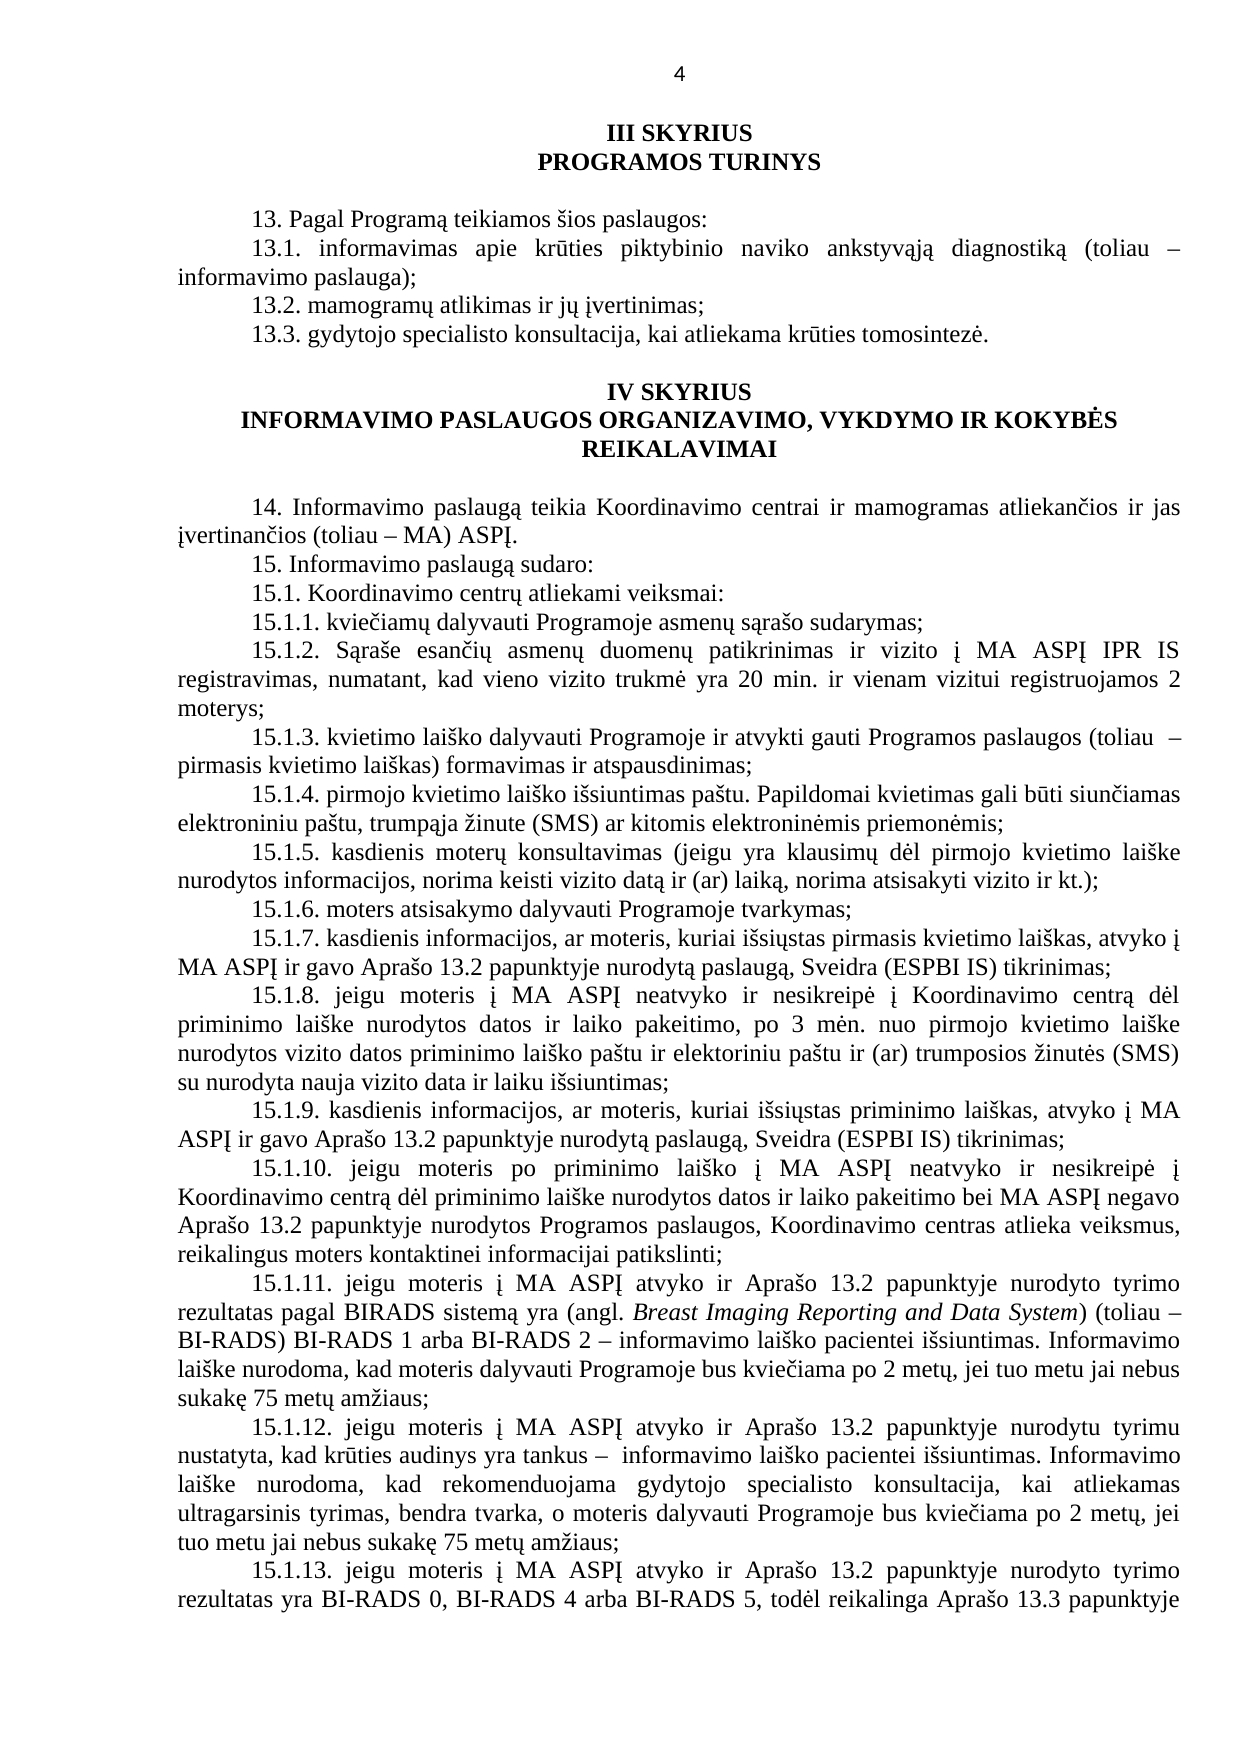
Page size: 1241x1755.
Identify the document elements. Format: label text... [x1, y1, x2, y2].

text 15.1.13. jeigu moteris į MA ASPĮ atvyko ir Aprašo 13.2 papunktyje nurodyto tyrimo rezultatas yra BI-RADS 0, BI-RADS 4 arba BI-RADS 5, todėl reikalinga Aprašo 13.3 papunktyje [177, 1556, 1181, 1613]
text 13.2. mamogramų atlikimas ir jų įvertinimas; [177, 291, 1181, 319]
text IV SKYRIUS [177, 377, 1181, 406]
text 13.1. informavimas apie krūties piktybinio naviko ankstyvąją diagnostiką (toliau – informavimo paslauga); [177, 233, 1181, 291]
text INFORMAVIMO PASLAUGOS ORGANIZAVIMO, VYKDYMO IR KOKYBĖS REIKALAVIMAI [177, 406, 1181, 463]
text 15.1. Koordinavimo centrų atliekami veiksmai: [177, 578, 1181, 607]
text 15.1.3. kvietimo laiško dalyvauti Programoje ir atvykti gauti Programos paslaugos (toliau – pirmasis kvietimo laiškas) formavimas ir atspausdinimas; [177, 722, 1181, 779]
text 15. Informavimo paslaugą sudaro: [177, 549, 1181, 578]
text 13. Pagal Programą teikiamos šios paslaugos: [251, 204, 1181, 233]
text 15.1.7. kasdienis informacijos, ar moteris, kuriai išsiųstas pirmasis kvietimo laiškas, atvyko į MA ASPĮ ir gavo Aprašo 13.2 papunktyje nurodytą paslaugą, Sveidra (ESPBI IS) tikrinimas; [177, 923, 1181, 981]
text 15.1.5. kasdienis moterų konsultavimas (jeigu yra klausimų dėl pirmojo kvietimo laiške nurodytos informacijos, norima keisti vizito datą ir (ar) laiką, norima atsisakyti vizito ir kt.); [177, 837, 1181, 894]
text 15.1.8. jeigu moteris į MA ASPĮ neatvyko ir nesikreipė į Koordinavimo centrą dėl priminimo laiške nurodytos datos ir laiko pakeitimo, po 3 mėn. nuo pirmojo kvietimo laiške nurodytos vizito datos priminimo laiško paštu ir elektoriniu paštu ir (ar) trumposios žinutės (SMS) su nurodyta nauja vizito data ir laiku išsiuntimas; [177, 981, 1181, 1096]
text 15.1.1. kviečiamų dalyvauti Programoje asmenų sąrašo sudarymas; [177, 607, 1181, 636]
text 15.1.11. jeigu moteris į MA ASPĮ atvyko ir Aprašo 13.2 papunktyje nurodyto tyrimo rezultatas pagal BIRADS sistemą yra (angl. Breast Imaging Reporting and Data System) (toliau – BI-RADS) BI-RADS 1 arba BI-RADS 2 – informavimo laiško pacientei išsiuntimas. Informavimo laiške nurodoma, kad moteris dalyvauti Programoje bus kviečiama po 2 metų, jei tuo metu jai nebus sukakę 75 metų amžiaus; [177, 1268, 1181, 1412]
text 15.1.10. jeigu moteris po priminimo laiško į MA ASPĮ neatvyko ir nesikreipė į Koordinavimo centrą dėl priminimo laiške nurodytos datos ir laiko pakeitimo bei MA ASPĮ negavo Aprašo 13.2 papunktyje nurodytos Programos paslaugos, Koordinavimo centras atlieka veiksmus, reikalingus moters kontaktinei informacijai patikslinti; [177, 1153, 1181, 1268]
text 14. Informavimo paslaugą teikia Koordinavimo centrai ir mamogramas atliekančios ir jas įvertinančios (toliau – MA) ASPĮ. [177, 492, 1181, 549]
text 15.1.4. pirmojo kvietimo laiško išsiuntimas paštu. Papildomai kvietimas gali būti siunčiamas elektroniniu paštu, trumpąja žinute (SMS) ar kitomis elektroninėmis priemonėmis; [177, 779, 1181, 837]
text 13.3. gydytojo specialisto konsultacija, kai atliekama krūties tomosintezė. [177, 319, 1181, 348]
text 15.1.2. Sąraše esančių asmenų duomenų patikrinimas ir vizito į MA ASPĮ IPR IS registravimas, numatant, kad vieno vizito trukmė yra 20 min. ir vienam vizitui registruojamos 2 moterys; [177, 636, 1181, 722]
text 15.1.12. jeigu moteris į MA ASPĮ atvyko ir Aprašo 13.2 papunktyje nurodytu tyrimu nustatyta, kad krūties audinys yra tankus – informavimo laiško pacientei išsiuntimas. Informavimo laiške nurodoma, kad rekomenduojama gydytojo specialisto konsultacija, kai atliekamas ultragarsinis tyrimas, bendra tvarka, o moteris dalyvauti Programoje bus kviečiama po 2 metų, jei tuo metu jai nebus sukakę 75 metų amžiaus; [177, 1412, 1181, 1556]
text III SKYRIUS [177, 118, 1181, 147]
text 15.1.9. kasdienis informacijos, ar moteris, kuriai išsiųstas priminimo laiškas, atvyko į MA ASPĮ ir gavo Aprašo 13.2 papunktyje nurodytą paslaugą, Sveidra (ESPBI IS) tikrinimas; [177, 1096, 1181, 1153]
text PROGRAMOS TURINYS [177, 147, 1181, 176]
text 15.1.6. moters atsisakymo dalyvauti Programoje tvarkymas; [177, 894, 1181, 923]
